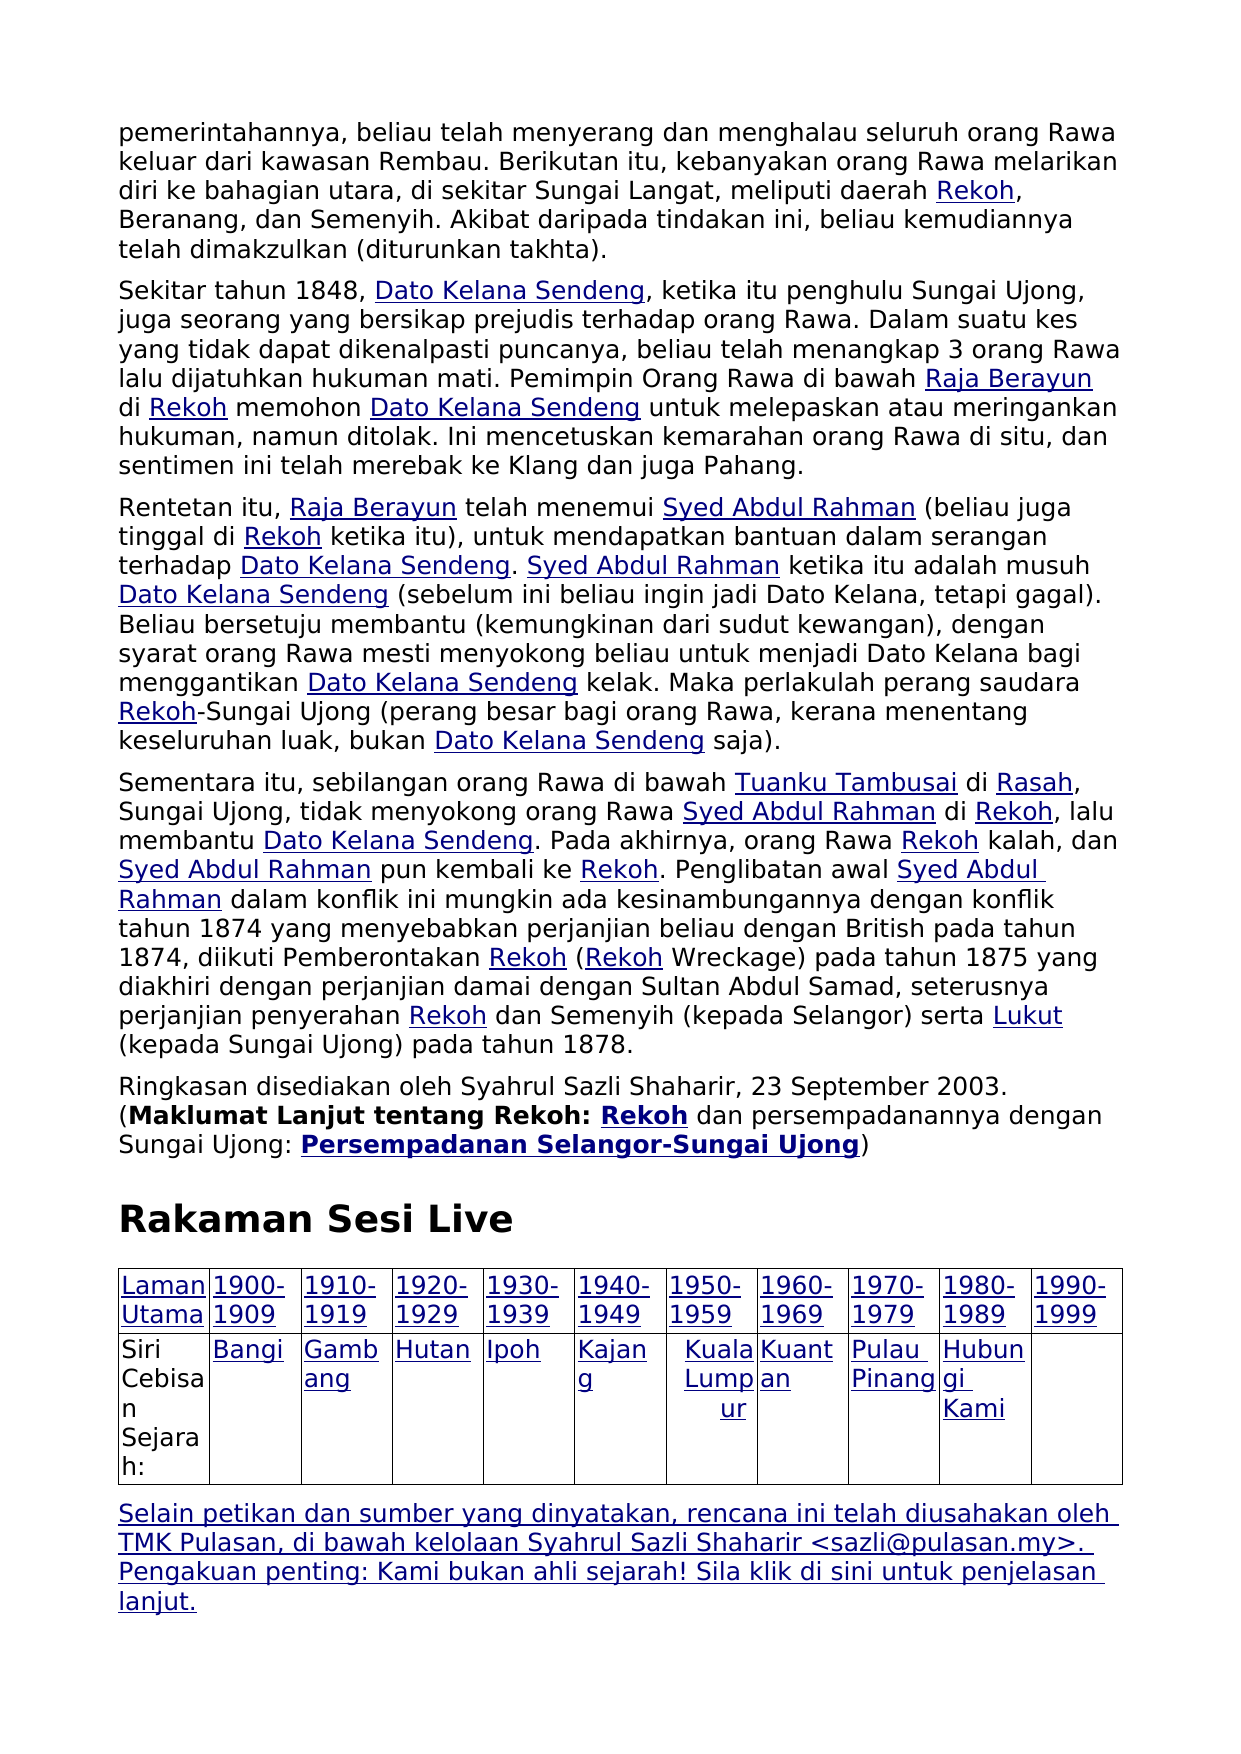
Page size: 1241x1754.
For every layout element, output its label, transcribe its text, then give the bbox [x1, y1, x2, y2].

table_cell Pulau Pinang [849, 1334, 939, 1484]
table_cell [1032, 1334, 1122, 1484]
table_header 1930-1939 [484, 1269, 574, 1332]
table_header 1920-1929 [393, 1269, 483, 1332]
table_cell Hutan [393, 1334, 483, 1484]
text Ringkasan disediakan oleh Syahrul Sazli Shaharir, 23 September 2003. (Maklumat Lanjut tentang Rekoh: Rekoh dan persempadanannya dengan Sungai Ujong: Persempadanan Selangor-Sungai Ujong) [118, 1072, 1122, 1160]
table_cell Gambang [302, 1334, 392, 1484]
table_cell Kuala Lumpur [667, 1334, 757, 1484]
table_header 1950-1959 [667, 1269, 757, 1332]
table_header 1960-1969 [758, 1269, 848, 1332]
text Rentetan itu, Raja Berayun telah menemui Syed Abdul Rahman (beliau juga tinggal di Rekoh ketika itu), untuk mendapatkan bantuan dalam serangan terhadap Dato Kelana Sendeng. Syed Abdul Rahman ketika itu adalah musuh Dato Kelana Sendeng (sebelum ini beliau ingin jadi Dato Kelana, tetapi gagal). Beliau bersetuju membantu (kemungkinan dari sudut kewangan), dengan syarat orang Rawa mesti menyokong beliau untuk menjadi Dato Kelana bagi menggantikan Dato Kelana Sendeng kelak. Maka perlakulah perang saudara Rekoh-Sungai Ujong (perang besar bagi orang Rawa, kerana menentang keseluruhan luak, bukan Dato Kelana Sendeng saja). [118, 493, 1122, 756]
table_cell Kajang [575, 1334, 666, 1484]
text Selain petikan dan sumber yang dinyatakan, rencana ini telah diusahakan oleh TMK Pulasan, di bawah kelolaan Syahrul Sazli Shaharir <sazli@pulasan.my>. Pengakuan penting: Kami bukan ahli sejarah! Sila klik di sini untuk penjelasan lanjut. [118, 1499, 1122, 1616]
text Sementara itu, sebilangan orang Rawa di bawah Tuanku Tambusai di Rasah, Sungai Ujong, tidak menyokong orang Rawa Syed Abdul Rahman di Rekoh, lalu membantu Dato Kelana Sendeng. Pada akhirnya, orang Rawa Rekoh kalah, dan Syed Abdul Rahman pun kembali ke Rekoh. Penglibatan awal Syed Abdul Rahman dalam konflik ini mungkin ada kesinambungannya dengan konflik tahun 1874 yang menyebabkan perjanjian beliau dengan British pada tahun 1874, diikuti Pemberontakan Rekoh (Rekoh Wreckage) pada tahun 1875 yang diakhiri dengan perjanjian damai dengan Sultan Abdul Samad, seterusnya perjanjian penyerahan Rekoh dan Semenyih (kepada Selangor) serta Lukut (kepada Sungai Ujong) pada tahun 1878. [118, 768, 1122, 1060]
subtitle Rakaman Sesi Live [118, 1197, 1122, 1241]
table_cell Ipoh [484, 1334, 574, 1484]
table_header Laman Utama [119, 1269, 209, 1332]
table_header 1940-1949 [575, 1269, 666, 1332]
text pemerintahannya, beliau telah menyerang dan menghalau seluruh orang Rawa keluar dari kawasan Rembau. Berikutan itu, kebanyakan orang Rawa melarikan diri ke bahagian utara, di sekitar Sungai Langat, meliputi daerah Rekoh, Beranang, dan Semenyih. Akibat daripada tindakan ini, beliau kemudiannya telah dimakzulkan (diturunkan takhta). [118, 118, 1122, 264]
table_header 1910-1919 [302, 1269, 392, 1332]
table_cell Kuantan [758, 1334, 848, 1484]
table_header 1900-1909 [210, 1269, 301, 1332]
table_cell Siri Cebisan Sejarah: [119, 1334, 209, 1484]
table_header 1990-1999 [1032, 1269, 1122, 1332]
table_header 1970-1979 [849, 1269, 939, 1332]
table_cell Bangi [210, 1334, 301, 1484]
text Sekitar tahun 1848, Dato Kelana Sendeng, ketika itu penghulu Sungai Ujong, juga seorang yang bersikap prejudis terhadap orang Rawa. Dalam suatu kes yang tidak dapat dikenalpasti puncanya, beliau telah menangkap 3 orang Rawa lalu dijatuhkan hukuman mati. Pemimpin Orang Rawa di bawah Raja Berayun di Rekoh memohon Dato Kelana Sendeng untuk melepaskan atau meringankan hukuman, namun ditolak. Ini mencetuskan kemarahan orang Rawa di situ, dan sentimen ini telah merebak ke Klang dan juga Pahang. [118, 276, 1122, 481]
table_header 1980-1989 [940, 1269, 1031, 1332]
table_cell Hubungi Kami [940, 1334, 1031, 1484]
